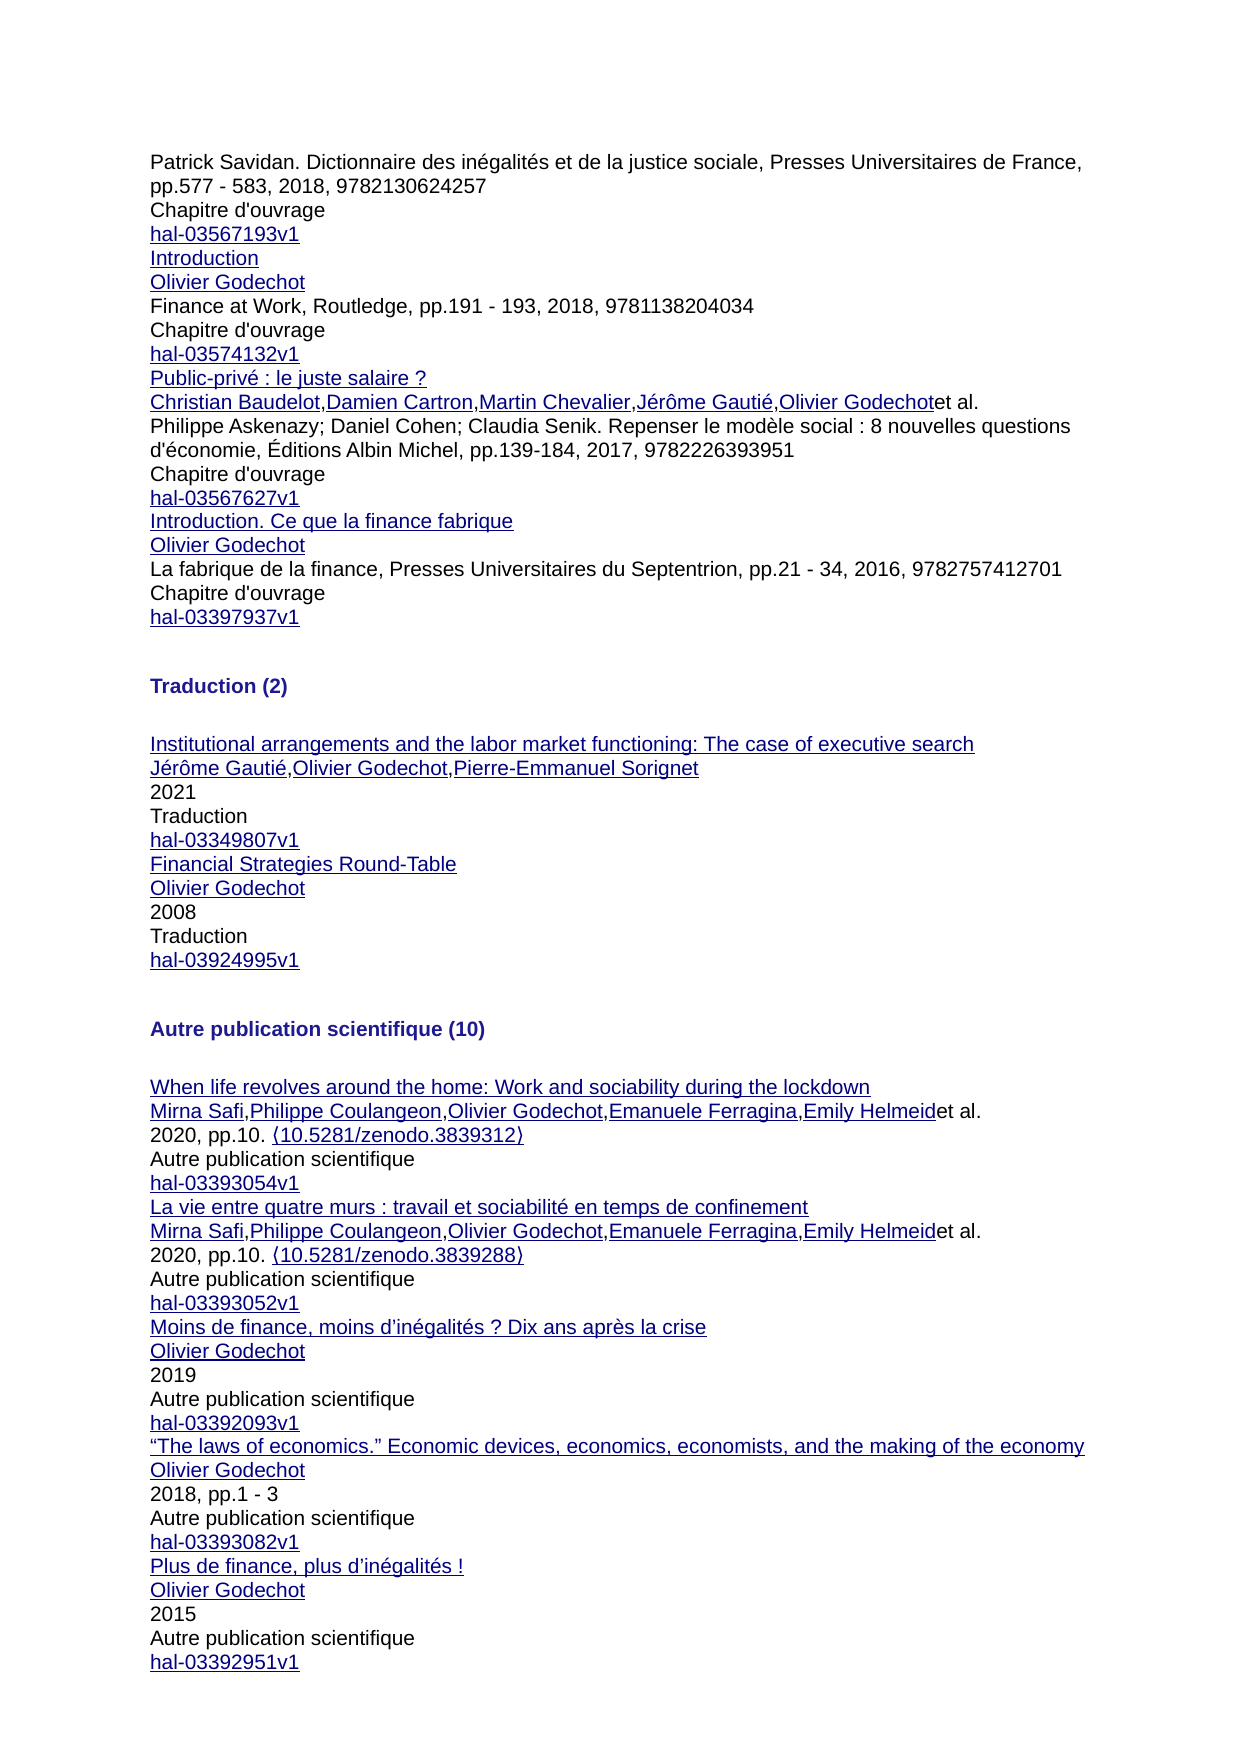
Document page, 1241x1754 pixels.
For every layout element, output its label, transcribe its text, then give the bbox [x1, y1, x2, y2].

table_cell La vie entre quatre murs : travail et sociabilité en temps de confinement Mirna Safi,Philippe Coulangeon,Olivier Godechot,Emanuele Ferragina,Emily Helmeidet al. 2020, pp.10. ⟨10.5281/zenodo.3839288⟩ Autre publication scientifique hal-03393052v1 [150, 1195, 1090, 1314]
table_cell Public-privé : le juste salaire ? Christian Baudelot,Damien Cartron,Martin Chevalier,Jérôme Gautié,Olivier Godechotet al. Philippe Askenazy; Daniel Cohen; Claudia Senik. Repenser le modèle social : 8 nouvelles questions d'économie, Éditions Albin Michel, pp.139-184, 2017, 9782226393951 Chapitre d'ouvrage hal-03567627v1 [150, 366, 1090, 509]
table_cell “The laws of economics.” Economic devices, economics, economists, and the making of the economy Olivier Godechot 2018, pp.1 - 3 Autre publication scientifique hal-03393082v1 [150, 1434, 1090, 1554]
table_cell Plus de finance, plus d’inégalités ! Olivier Godechot 2015 Autre publication scientifique hal-03392951v1 [150, 1554, 1090, 1674]
table_header Institutional arrangements and the labor market functioning: The case of executive search Jérôme Gautié,Olivier Godechot,Pierre-Emmanuel Sorignet 2021 Traduction hal-03349807v1 [150, 732, 1090, 852]
subtitle Traduction (2) [150, 674, 1090, 698]
table_cell Introduction Olivier Godechot Finance at Work, Routledge, pp.191 - 193, 2018, 9781138204034 Chapitre d'ouvrage hal-03574132v1 [150, 246, 1090, 366]
table_cell Financial Strategies Round-Table Olivier Godechot 2008 Traduction hal-03924995v1 [150, 852, 1090, 972]
subtitle Autre publication scientifique (10) [150, 1017, 1090, 1041]
table_cell Moins de finance, moins d’inégalités ? Dix ans après la crise Olivier Godechot 2019 Autre publication scientifique hal-03392093v1 [150, 1315, 1090, 1434]
table_cell Patrick Savidan. Dictionnaire des inégalités et de la justice sociale, Presses Universitaires de France, pp.577 - 583, 2018, 9782130624257 Chapitre d'ouvrage hal-03567193v1 [150, 150, 1090, 246]
table_header When life revolves around the home: Work and sociability during the lockdown Mirna Safi,Philippe Coulangeon,Olivier Godechot,Emanuele Ferragina,Emily Helmeidet al. 2020, pp.10. ⟨10.5281/zenodo.3839312⟩ Autre publication scientifique hal-03393054v1 [150, 1075, 1090, 1195]
table_cell Introduction. Ce que la finance fabrique Olivier Godechot La fabrique de la finance, Presses Universitaires du Septentrion, pp.21 - 34, 2016, 9782757412701 Chapitre d'ouvrage hal-03397937v1 [150, 509, 1090, 629]
